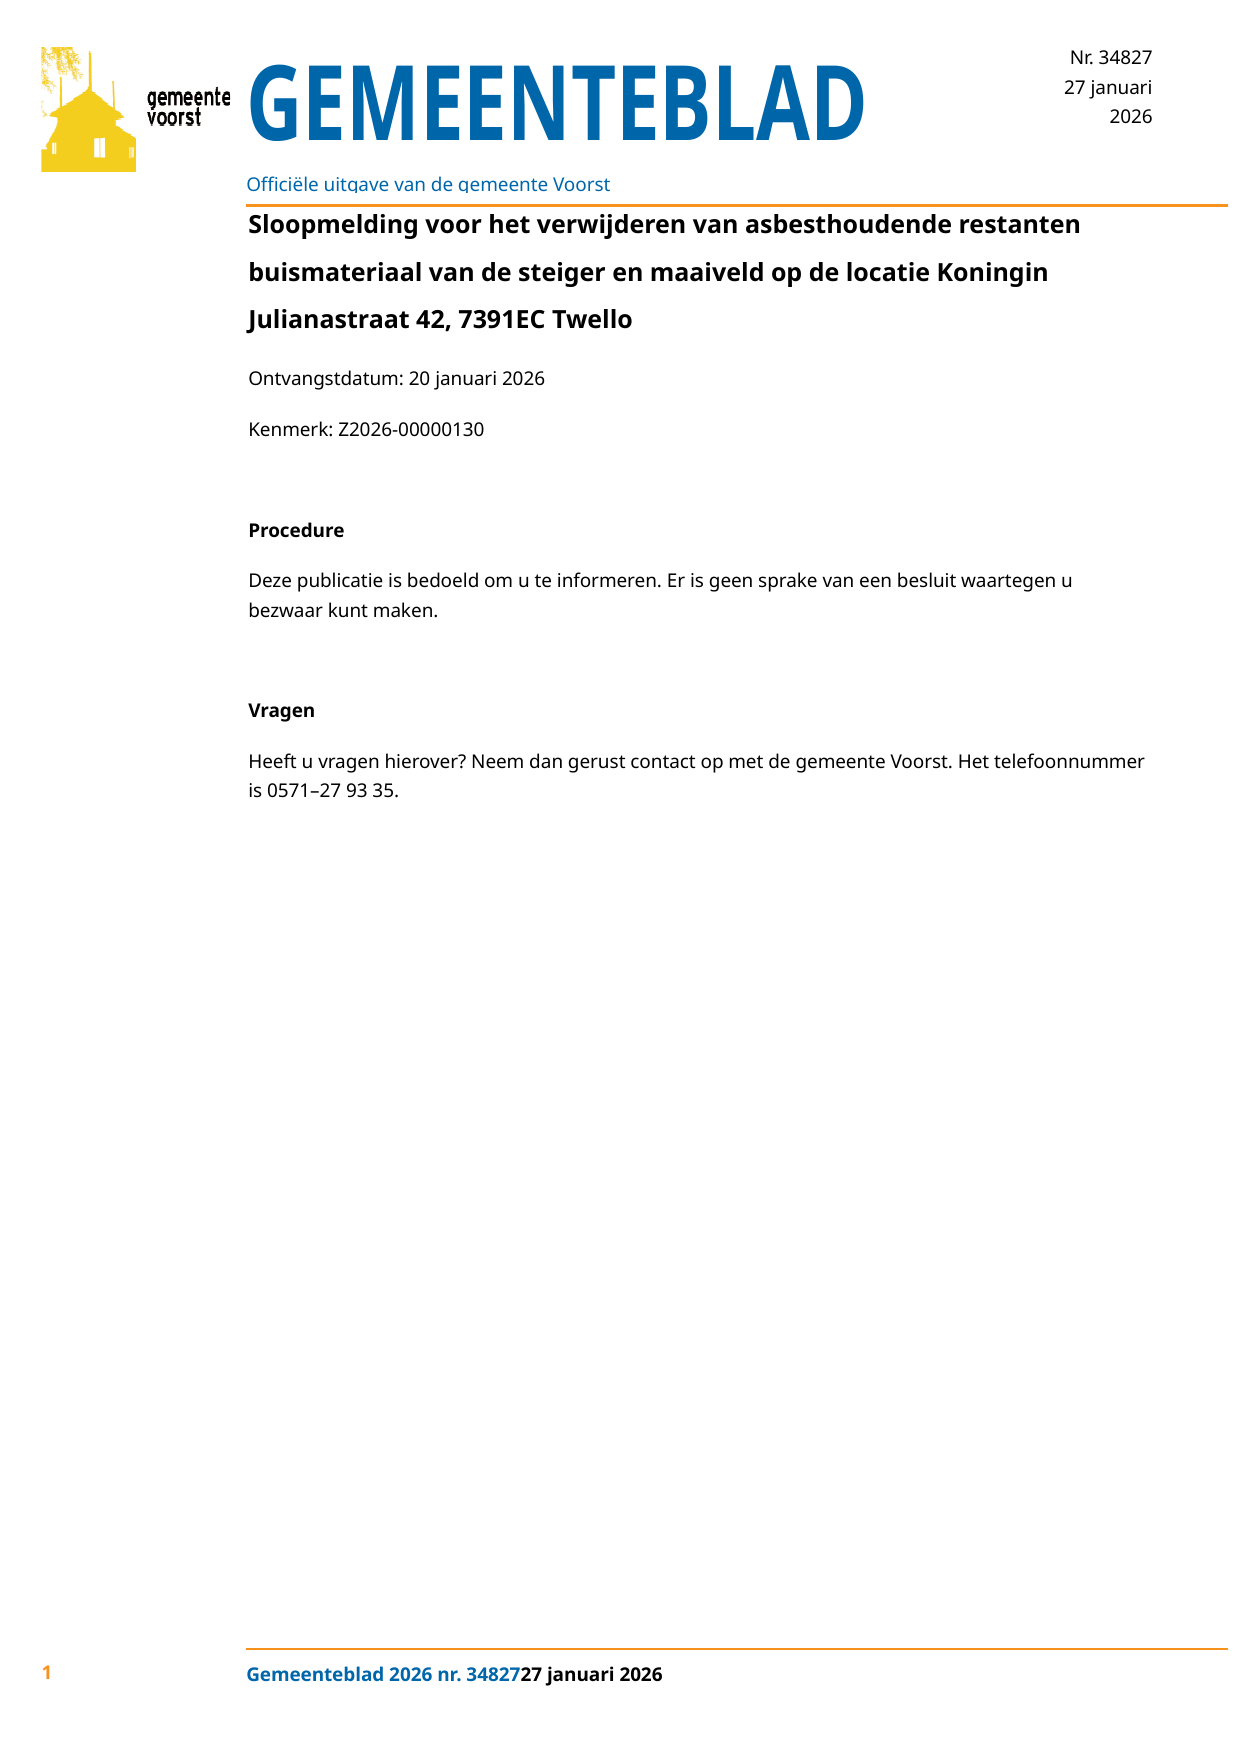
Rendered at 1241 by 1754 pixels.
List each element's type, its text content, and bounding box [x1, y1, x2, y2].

text Procedure [248, 517, 1152, 542]
text Deze publicatie is bedoeld om u te informeren. Er is geen sprake van een besluit waartegen u bezwaar kunt maken. [248, 567, 1152, 622]
text Vragen [248, 698, 1152, 723]
text Kenmerk: Z2026-00000130 [248, 416, 1152, 442]
picture [41, 47, 231, 172]
text Ontvangstdatum: 20 januari 2026 [248, 366, 1152, 391]
text Heeft u vragen hierover? Neem dan gerust contact op met de gemeente Voorst. Het telefoonnummer is 0571–27 93 35. [248, 748, 1152, 803]
text Sloopmelding voor het verwijderen van asbesthoudende restanten buismateriaal van de steiger en maaiveld op de locatie Koningin Julianastraat 42, 7391EC Twello [248, 207, 1152, 336]
